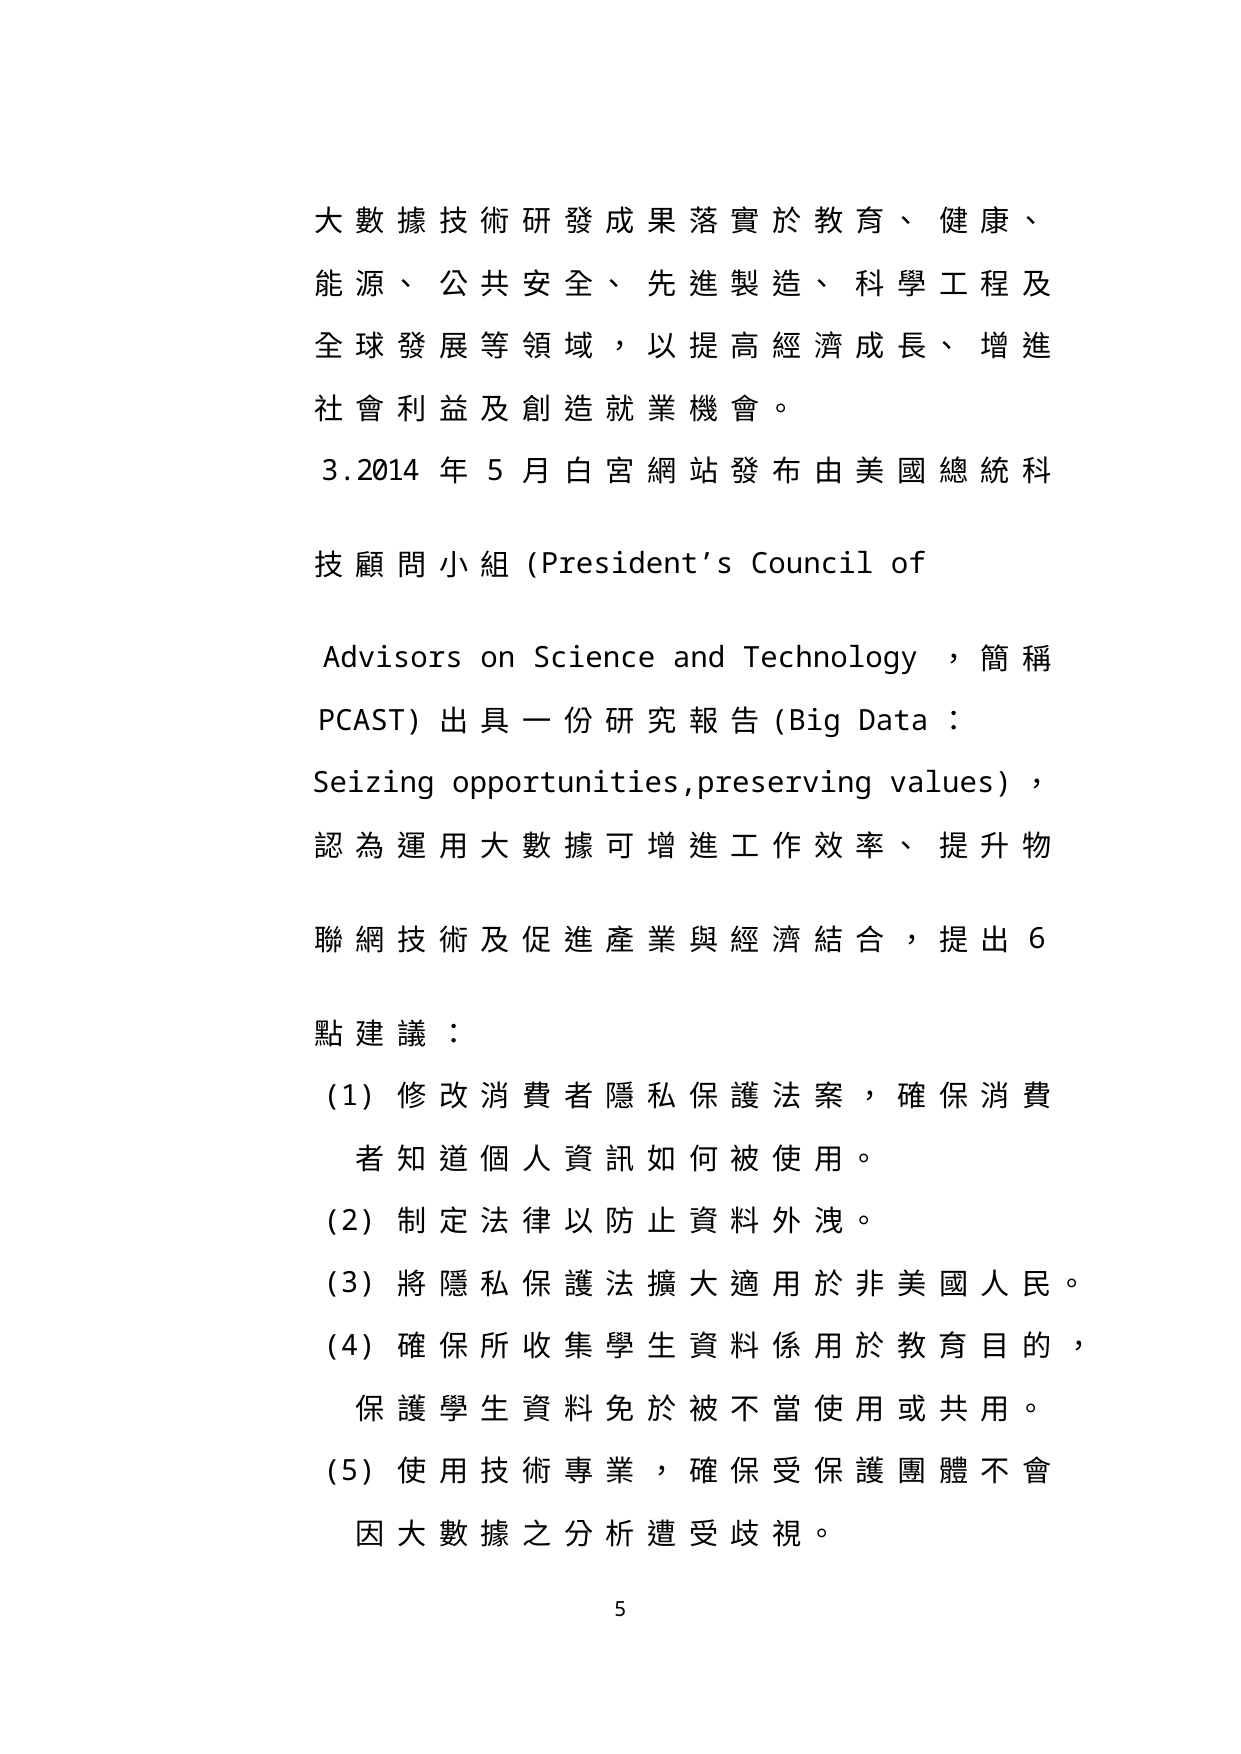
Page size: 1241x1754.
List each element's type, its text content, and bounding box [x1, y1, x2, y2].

text (2)制定法律以防止資料外洩。 [301, 1177, 1058, 1240]
text (4)確保所收集學生資料係用於教育目的，保護學生資料免於被不當使用或共用。 [301, 1302, 1058, 1427]
text 3.2014年5月白宮網站發布由美國總統科技顧問小組(President’s Council of Advisors on Science and Technology，簡稱PCAST)出具一份研究報告(Big Data： Seizing opportunities,preserving values)，認為運用大數據可增進工作效率、提升物聯網技術及促進產業與經濟結合，提出6點建議： [271, 427, 1058, 1052]
text 大數據技術研發成果落實於教育、健康、能源、公共安全、先進製造、科學工程及全球發展等領域，以提高經濟成長、增進社會利益及創造就業機會。 [271, 177, 1058, 427]
text (3)將隱私保護法擴大適用於非美國人民。 [301, 1240, 1058, 1302]
text (1)修改消費者隱私保護法案，確保消費者知道個人資訊如何被使用。 [301, 1052, 1058, 1177]
text (5)使用技術專業，確保受保護團體不會因大數據之分析遭受歧視。 [301, 1427, 1058, 1552]
